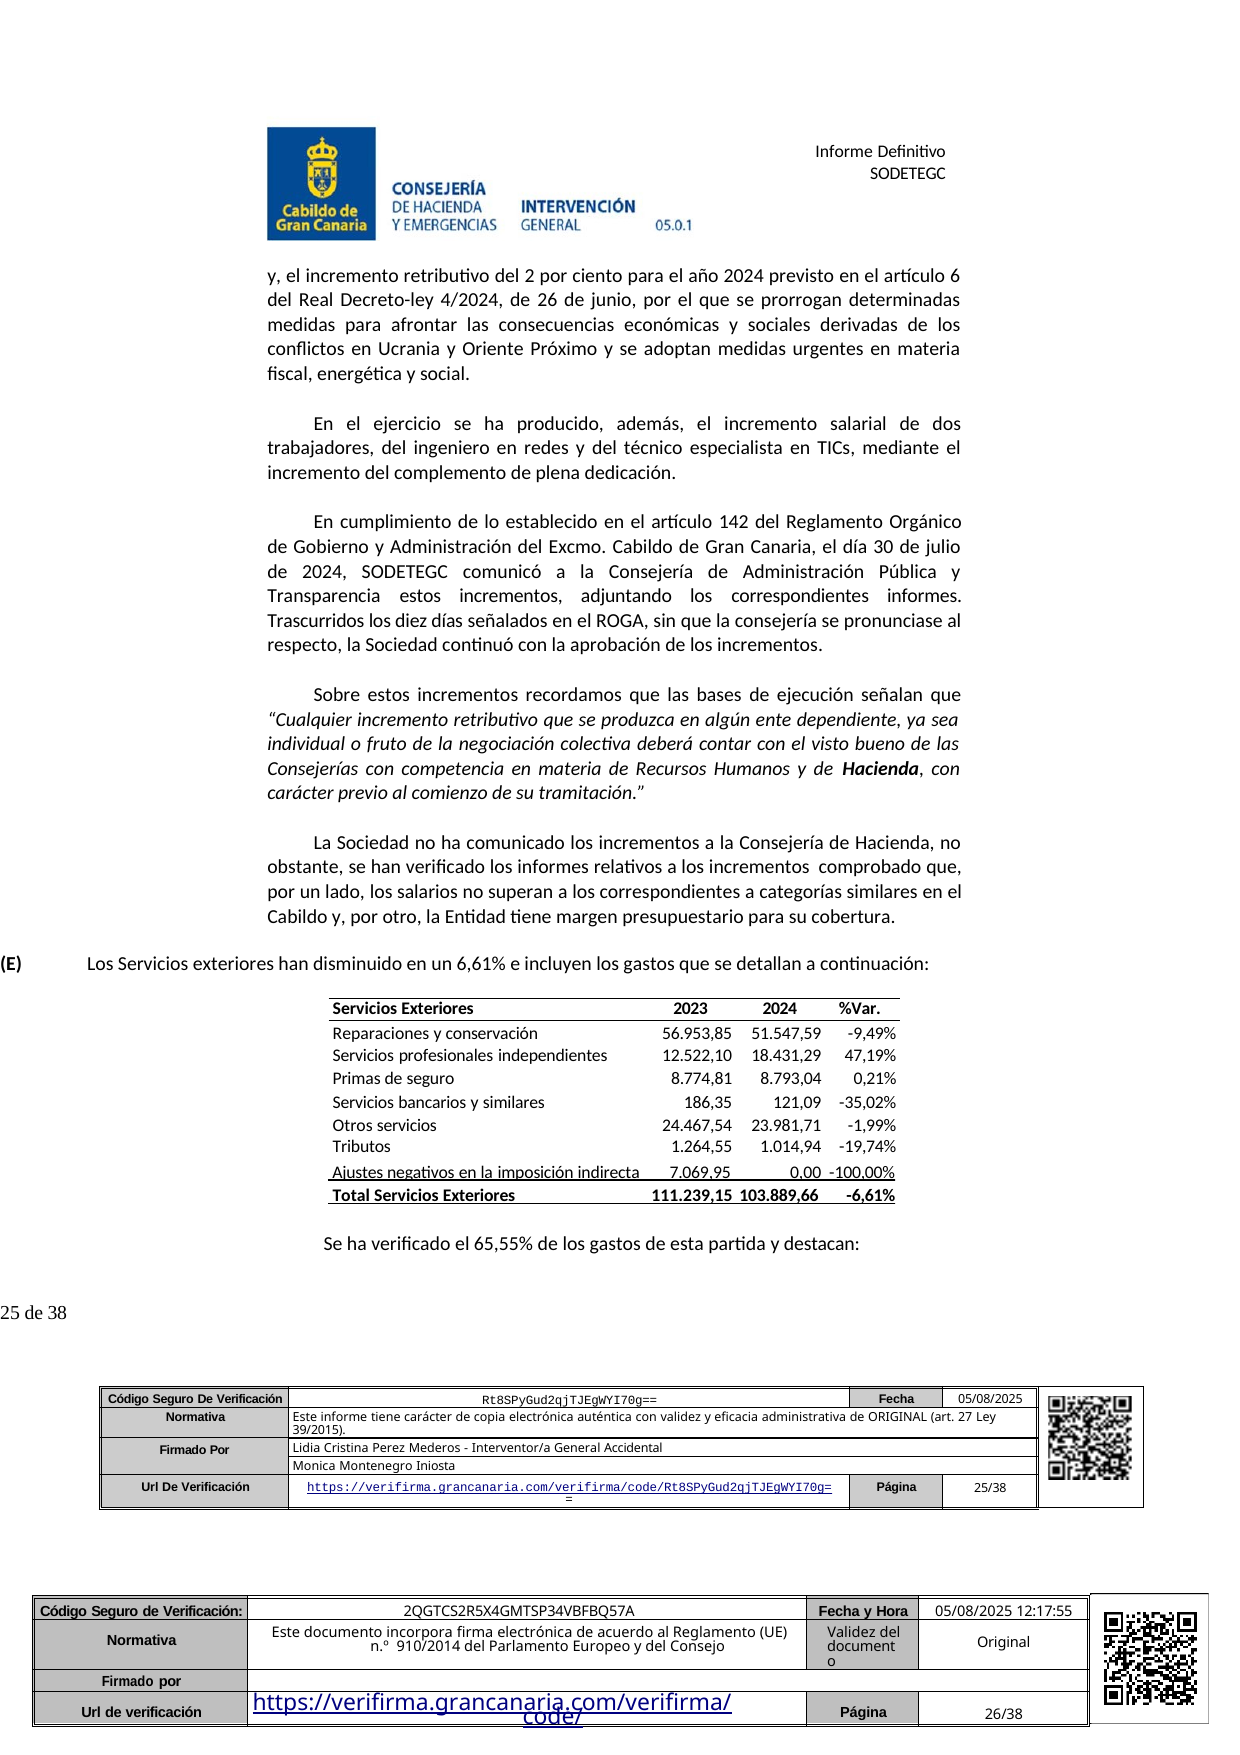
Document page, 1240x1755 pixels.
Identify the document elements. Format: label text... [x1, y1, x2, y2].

table_header 05/08/2025 [943, 1389, 1036, 1407]
table_cell -19,74% [830, 1138, 900, 1159]
text y, el incremento retributivo del 2 por ciento para el año 2024 previsto en el artículo 6 del Real Decreto-ley 4/2024, de 26 de junio, por el que se prorrogan determinadas medidas para afrontar las consecuencias económicas y sociales derivadas de los conflictos en Ucrania y Oriente Próximo y se adoptan medidas urgentes en materia fiscal, energética y social. [267, 263, 962, 385]
text Ajustes negativos en la imposición indirecta 7.069,95 0,00 -100,00% [13, 1161, 1210, 1182]
table_cell 18.431,29 [741, 1045, 830, 1068]
table_cell 47,19% [830, 1045, 900, 1068]
table_cell Monica Montenegro Iniosta [289, 1457, 1036, 1474]
table_header Fecha [850, 1389, 942, 1407]
table_header Servicios Exteriores [329, 999, 635, 1020]
text En cumplimiento de lo establecido en el artículo 142 del Reglamento Orgánico de Gobierno y Administración del Excmo. Cabildo de Gran Canaria, el día 30 de julio de 2024, SODETEGC comunicó a la Consejería de Administración Pública y Transparencia estos incrementos, adjuntando los correspondientes informes. Trascurridos los diez días señalados en el ROGA, sin que la consejería se pronunciase al respecto, la Sociedad continuó con la aprobación de los incrementos. [267, 509, 962, 657]
text La Sociedad no ha comunicado los incrementos a la Consejería de Hacienda, no obstante, se han verificado los informes relativos a los incrementos comprobado que, por un lado, los salarios no superan a los correspondientes a categorías similares en el Cabildo y, por otro, la Entidad tiene margen presupuestario para su cobertura. [267, 830, 962, 928]
table_cell Firmado Por [102, 1438, 288, 1474]
table_cell https://verifirma.grancanaria.com/verifirma/code/Rt8SPyGud2qjTJEgWYI70g= = [289, 1475, 849, 1507]
table_cell 0,21% [830, 1068, 900, 1091]
table_cell Servicios profesionales independientes [329, 1045, 635, 1068]
text Total Servicios Exteriores 111.239,15 103.889,66 -6,61% [13, 1184, 1210, 1206]
table_cell 186,35 [635, 1091, 741, 1115]
table_cell 1.264,55 [635, 1138, 741, 1159]
table_header [1039, 1387, 1143, 1507]
table_cell Otros servicios [329, 1115, 635, 1138]
text Sobre estos incrementos recordamos que las bases de ejecución señalan que “Cualquier incremento retributivo que se produzca en algún ente dependiente, ya sea individual o fruto de la negociación colectiva deberá contar con el visto bueno de las Consejerías con competencia en materia de Recursos Humanos y de Hacienda, con carácter previo al comienzo de su tramitación.” [267, 682, 962, 805]
table_cell 121,09 [741, 1091, 830, 1115]
table_cell 24.467,54 [635, 1115, 741, 1138]
table_header 2023 [635, 999, 741, 1020]
table_cell 1.014,94 [741, 1138, 830, 1159]
table_cell Reparaciones y conservación [329, 1021, 635, 1044]
table_cell Servicios bancarios y similares [329, 1091, 635, 1115]
text En el ejercicio se ha producido, además, el incremento salarial de dos trabajadores, del ingeniero en redes y del técnico especialista en TICs, mediante el incremento del complemento de plena dedicación. [267, 411, 962, 484]
table_cell Página [850, 1475, 942, 1507]
table_cell Tributos [329, 1138, 635, 1159]
text Se ha verificado el 65,55% de los gastos de esta partida y destacan: [0, 1231, 1183, 1255]
table_cell 25/38 [943, 1475, 1036, 1507]
table_cell Normativa [102, 1408, 288, 1437]
table_cell 51.547,59 [741, 1021, 830, 1044]
table_header 2024 [741, 999, 830, 1020]
table_cell 8.774,81 [635, 1068, 741, 1091]
table_header %Var. [830, 999, 900, 1020]
table_cell 12.522,10 [635, 1045, 741, 1068]
table_cell 23.981,71 [741, 1115, 830, 1138]
table_header Rt8SPyGud2qjTJEgWYI70g== [289, 1389, 849, 1407]
table_header Código Seguro De Verificación [102, 1389, 288, 1407]
table_cell Lidia Cristina Perez Mederos - Interventor/a General Accidental [289, 1439, 1036, 1456]
table_cell Este informe tiene carácter de copia electrónica auténtica con validez y eficacia administrativa de ORIGINAL (art. 27 Ley 39/2015). [289, 1408, 1036, 1437]
table_cell 56.953,85 [635, 1021, 741, 1044]
table_cell 8.793,04 [741, 1068, 830, 1091]
table_cell -35,02% [830, 1091, 900, 1115]
list Los Servicios exteriores han disminuido en un 6,61% e incluyen los gastos que se detallan a continuación: [0, 952, 962, 975]
table_cell -1,99% [830, 1115, 900, 1138]
table_cell Url De Verificación [102, 1475, 288, 1507]
table_cell Primas de seguro [329, 1068, 635, 1091]
list de 38 [0, 1301, 962, 1324]
table_cell -9,49% [830, 1021, 900, 1044]
